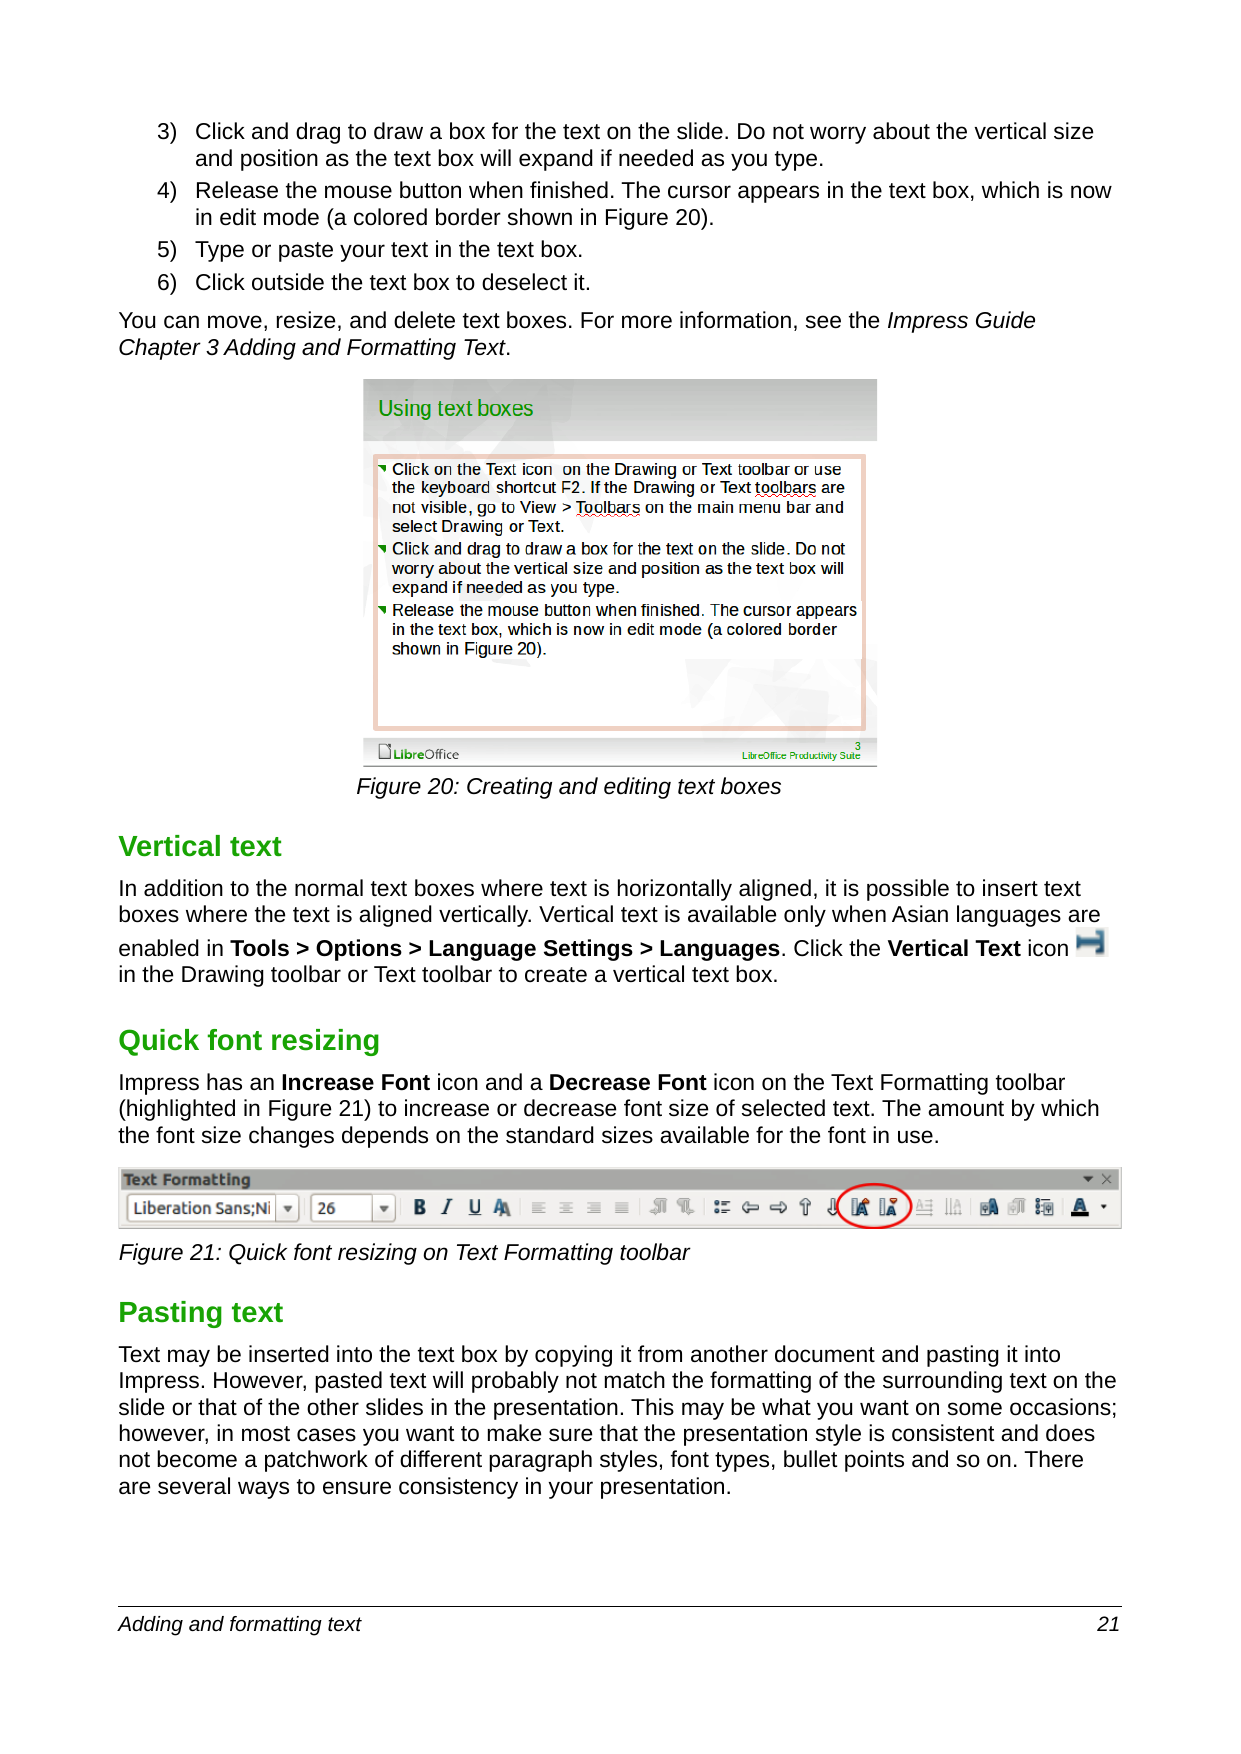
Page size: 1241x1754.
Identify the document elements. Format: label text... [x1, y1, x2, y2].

text You can move, resize, and delete text boxes. For more information, see the Impress Guide Chapter 3 Adding and Formatting Text. [118, 307, 1122, 360]
text Figure 21: Quick font resizing on Text Formatting toolbar [118, 1239, 1122, 1266]
list Click and drag to draw a box for the text on the slide. Do not worry about the vertical size and position as the text box will expand if needed as you type. [177, 118, 1122, 171]
text In addition to the normal text boxes where text is horizontally aligned, it is possible to insert text boxes where the text is aligned vertically. Vertical text is available only when Asian languages are enabled in Tools > Options > Language Settings > Languages. Click the Vertical Text icon in the Drawing toolbar or Text toolbar to create a vertical text box. [118, 874, 1122, 988]
list Release the mouse button when finished. The cursor appears in the text box, which is now in edit mode (a colored border shown in Figure 20). [177, 177, 1122, 230]
subtitle Vertical text [118, 829, 1122, 862]
list Type or paste your text in the text box. [177, 236, 1122, 262]
subtitle Quick font resizing [118, 1023, 1122, 1057]
subtitle Pasting text [118, 1295, 1122, 1328]
text Figure 20: Creating and editing text boxes [356, 773, 884, 799]
picture [118, 1167, 1122, 1229]
text Impress has an Increase Font icon and a Decrease Font icon on the Text Formatting toolbar (highlighted in Figure 21) to increase or decrease font size of selected text. The amount by which the font size changes depends on the standard sizes available for the font in use. [118, 1069, 1122, 1148]
picture [1075, 927, 1109, 957]
text Text may be inserted into the text box by copying it from another document and pasting it into Impress. However, pasted text will probably not match the formatting of the surrounding text on the slide or that of the other slides in the presentation. This may be what you want on some occasions; however, in most cases you want to make sure that the presentation style is consistent and does not become a patchwork of different paragraph styles, font types, bullet points and so on. There are several ways to ensure consistency in your presentation. [118, 1341, 1122, 1499]
picture [363, 379, 878, 767]
list Click outside the text box to deselect it. [177, 269, 1122, 295]
